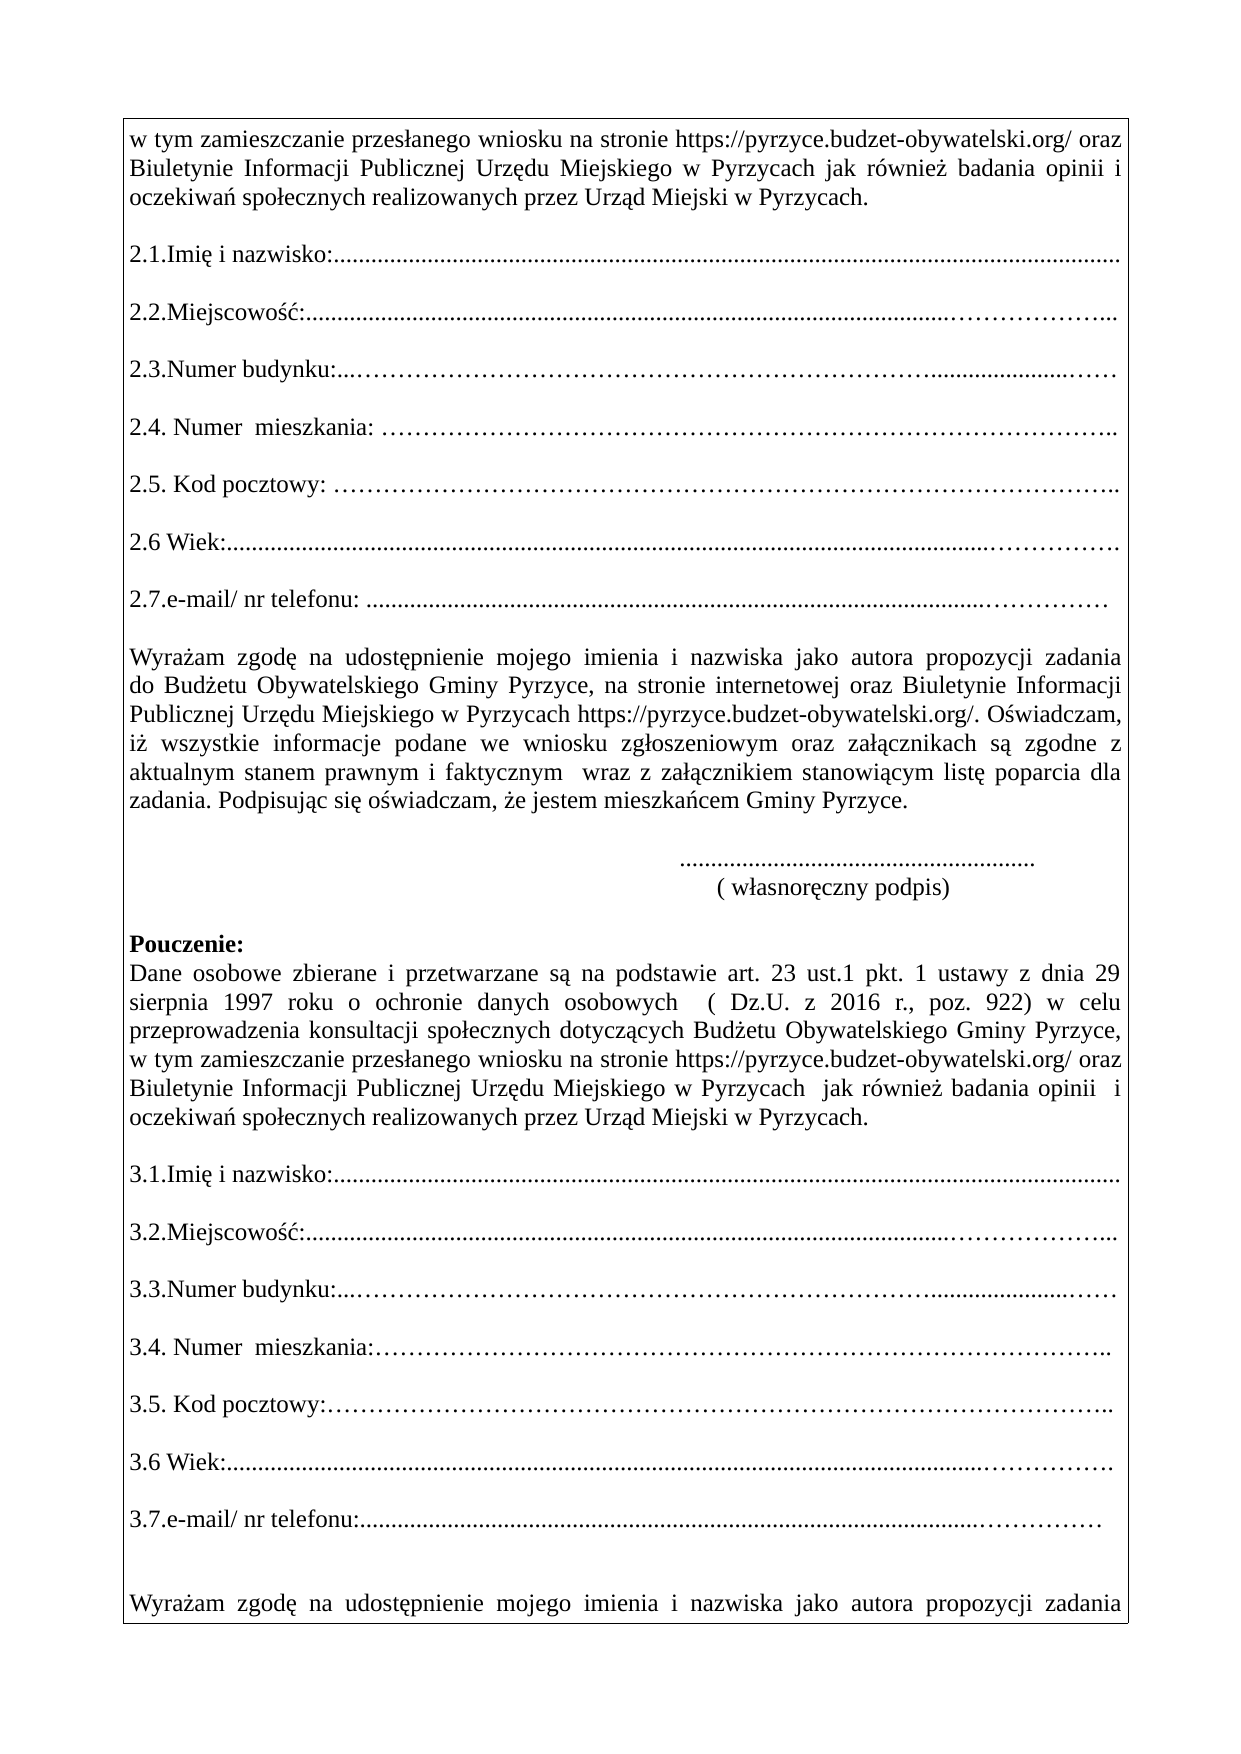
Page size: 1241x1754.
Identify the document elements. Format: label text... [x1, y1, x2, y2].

table_header w tym zamieszczanie przesłanego wniosku na stronie https://pyrzyce.budzet-obywatelski.org/ oraz Biuletynie Informacji Publicznej Urzędu Miejskiego w Pyrzycach jak również badania opinii i oczekiwań społecznych realizowanych przez Urząd Miejski w Pyrzycach. 2.1.Imię i nazwisko:.............................................................................................................................. 2.2.Miejscowość:.......................................................................................................………………... 2.3.Numer budynku:...……………………………………………………………......................…… 2.4. Numer mieszkania: …………………………………………………………………………….. 2.5. Kod pocztowy: ………………………………………………………………………………….. 2.6 Wiek:..........................................................................................................................……………. 2.7.e-mail/ nr telefonu: ...................................................................................................…………… Wyrażam zgodę na udostępnienie mojego imienia i nazwiska jako autora propozycji zadania do Budżetu Obywatelskiego Gminy Pyrzyce, na stronie internetowej oraz Biuletynie Informacji Publicznej Urzędu Miejskiego w Pyrzycach https://pyrzyce.budzet-obywatelski.org/. Oświadczam, iż wszystkie informacje podane we wniosku zgłoszeniowym oraz załącznikach są zgodne z aktualnym stanem prawnym i faktycznym wraz z załącznikiem stanowiącym listę poparcia dla zadania. Podpisując się oświadczam, że jestem mieszkańcem Gminy Pyrzyce. ......................................................... ( własnoręczny podpis) Pouczenie: Dane osobowe zbierane i przetwarzane są na podstawie art. 23 ust.1 pkt. 1 ustawy z dnia 29 sierpnia 1997 roku o ochronie danych osobowych ( Dz.U. z 2016 r., poz. 922) w celu przeprowadzenia konsultacji społecznych dotyczących Budżetu Obywatelskiego Gminy Pyrzyce, w tym zamieszczanie przesłanego wniosku na stronie https://pyrzyce.budzet-obywatelski.org/ oraz Biuletynie Informacji Publicznej Urzędu Miejskiego w Pyrzycach jak również badania opinii i oczekiwań społecznych realizowanych przez Urząd Miejski w Pyrzycach. 3.1.Imię i nazwisko:.............................................................................................................................. 3.2.Miejscowość:.......................................................................................................………………... 3.3.Numer budynku:...……………………………………………………………......................…… 3.4. Numer mieszkania:…………………………………………………………………………….. 3.5. Kod pocztowy:………………………………………………………………………………….. 3.6 Wiek:.........................................................................................................................……………. 3.7.e-mail/ nr telefonu:...................................................................................................…………… Wyrażam zgodę na udostępnienie mojego imienia i nazwiska jako autora propozycji zadania [124, 119, 1128, 1623]
